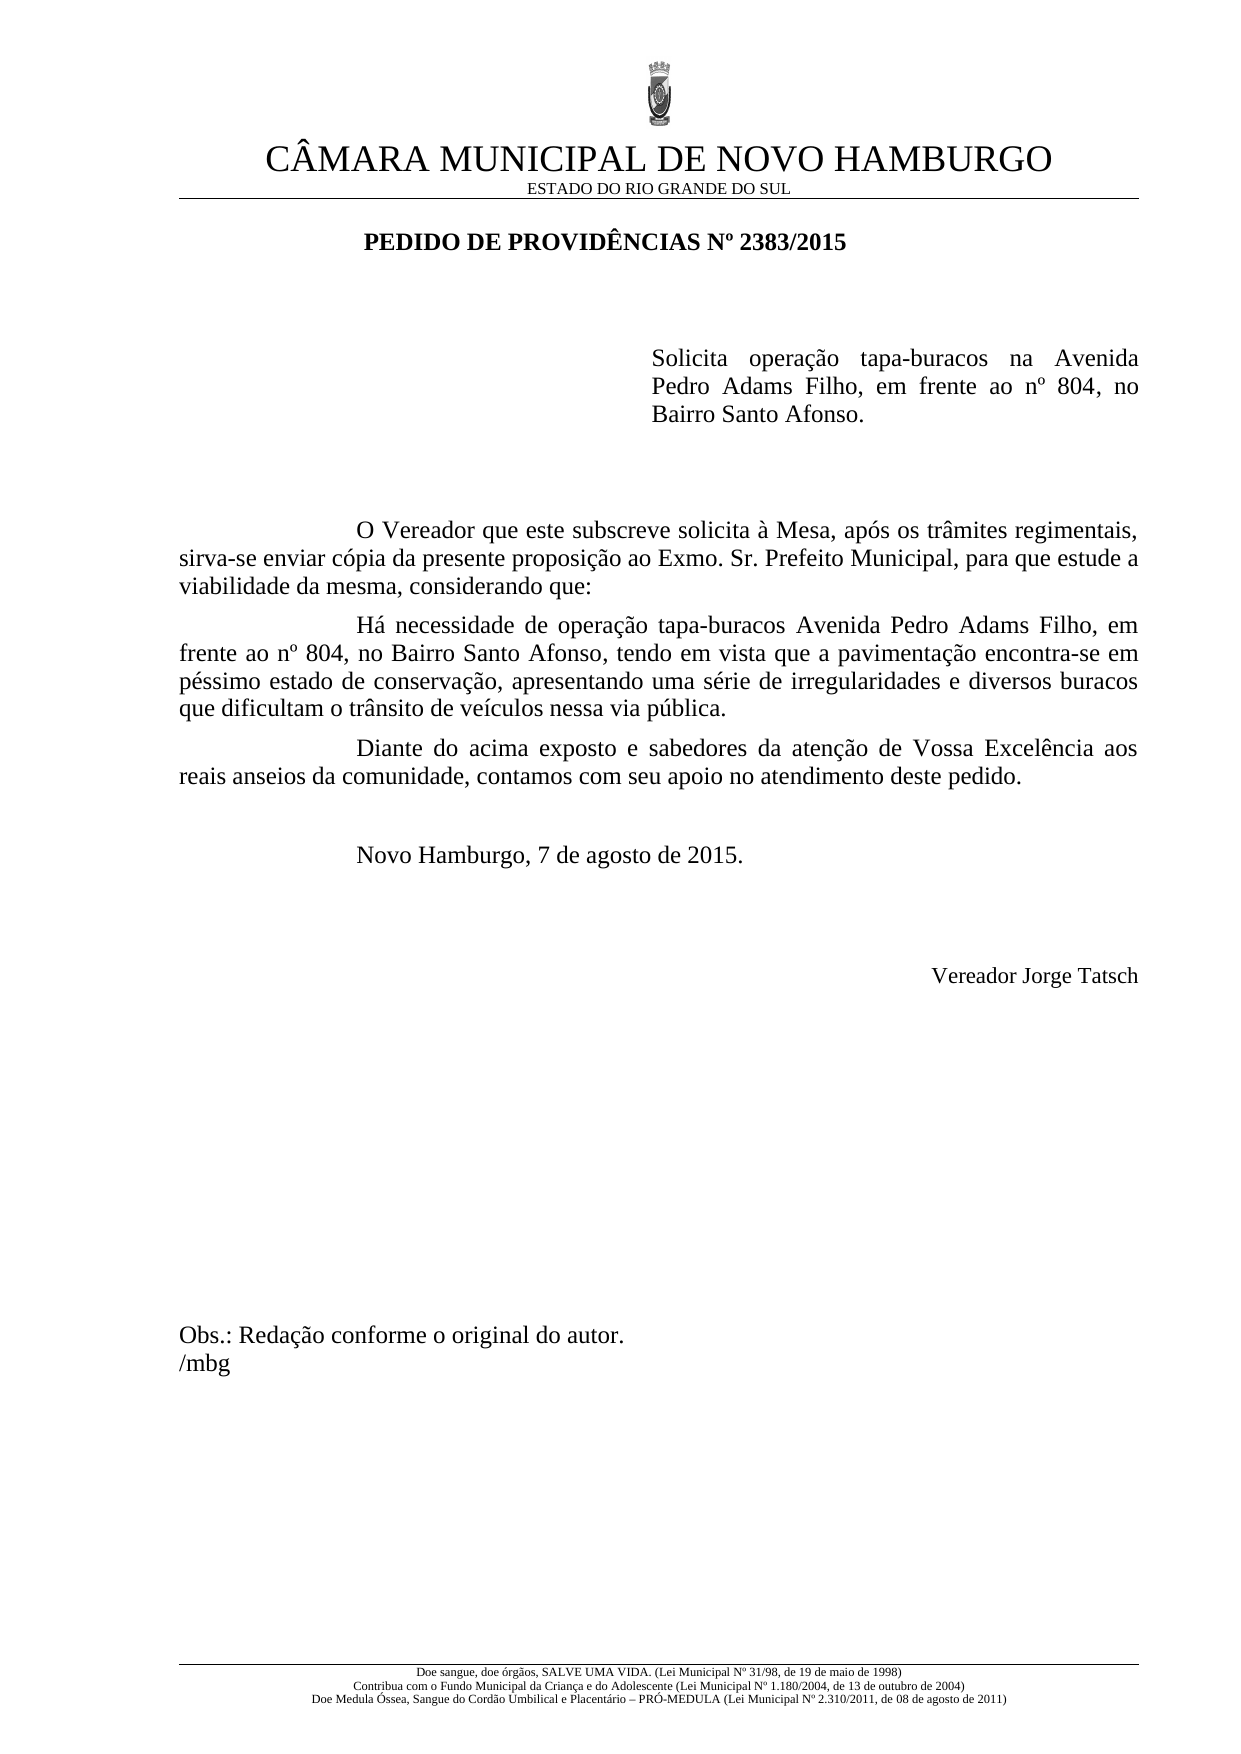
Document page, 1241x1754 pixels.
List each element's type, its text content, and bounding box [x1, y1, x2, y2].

text Novo Hamburgo, 7 de agosto de 2015. [179, 841, 1139, 869]
title PEDIDO DE PROVIDÊNCIAS Nº 2383/2015 [179, 228, 1139, 256]
text Solicita operação tapa-buracos na Avenida Pedro Adams Filho, em frente ao nº 804, no Bairro Santo Afonso. [651, 344, 1139, 428]
text Há necessidade de operação tapa-buracos Avenida Pedro Adams Filho, em frente ao nº 804, no Bairro Santo Afonso, tendo em vista que a pavimentação encontra-se em péssimo estado de conservação, apresentando uma série de irregularidades e diversos buracos que dificultam o trânsito de veículos nessa via pública. [179, 611, 1139, 722]
text O Vereador que este subscreve solicita à Mesa, após os trâmites regimentais, sirva-se enviar cópia da presente proposição ao Exmo. Sr. Prefeito Municipal, para que estude a viabilidade da mesma, considerando que: [179, 516, 1139, 599]
text Vereador Jorge Tatsch [769, 963, 1139, 988]
text /mbg [179, 1349, 1139, 1376]
text Obs.: Redação conforme o original do autor. [179, 1321, 1139, 1349]
text Diante do acima exposto e sabedores da atenção de Vossa Excelência aos reais anseios da comunidade, contamos com seu apoio no atendimento deste pedido. [179, 734, 1139, 789]
